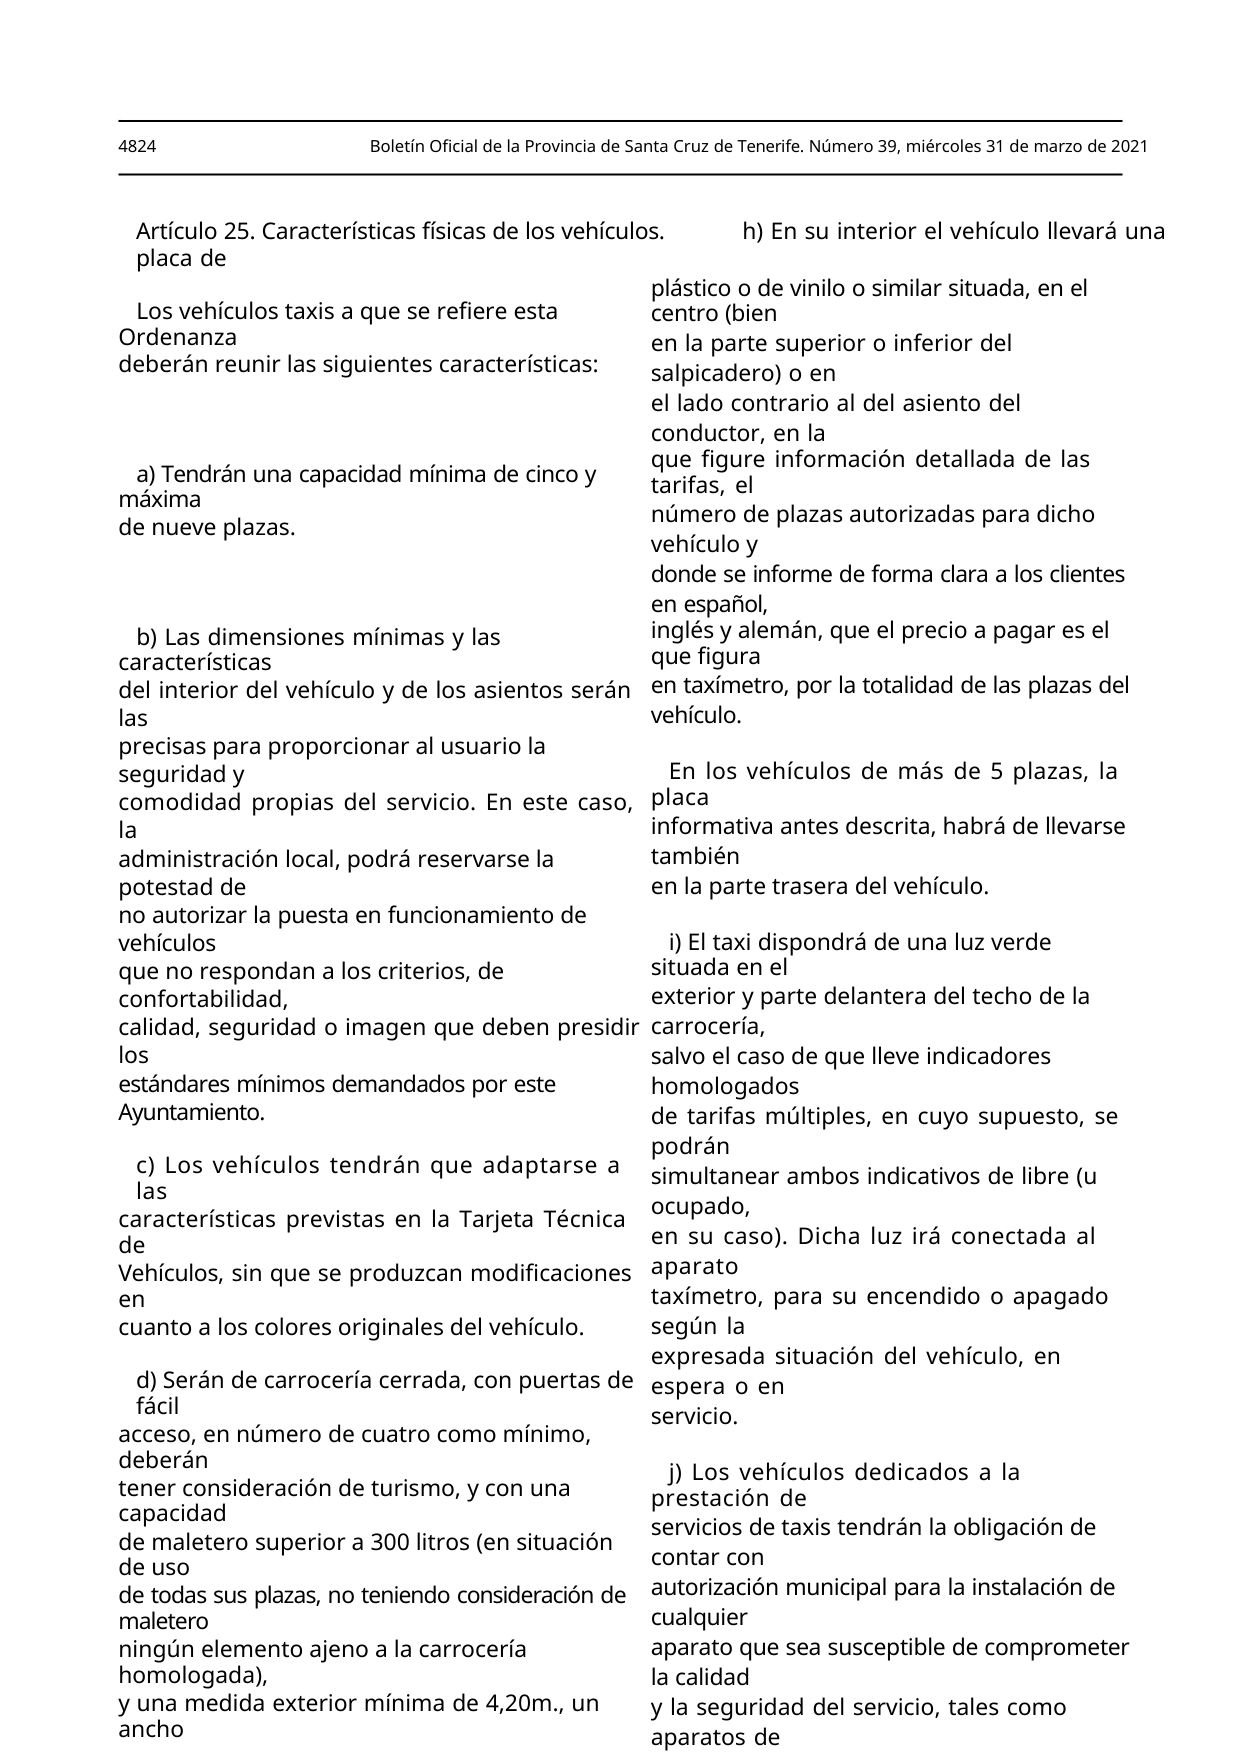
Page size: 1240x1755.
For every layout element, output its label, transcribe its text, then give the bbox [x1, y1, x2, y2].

text 4824 Boletín Oficial de la Provincia de Santa Cruz de Tenerife. Número 39, miércoles 31 de marzo de 2021 [1125, 136, 1229, 156]
table_cell [646, 1655, 651, 1751]
text Artículo 25. Características físicas de los vehículos. h) En su interior el vehículo llevará una placa de [1125, 218, 1229, 271]
table_cell inglés y alemán, que el precio a pagar es el que figura en taxímetro, por la totalidad de las plazas del vehículo. En los vehículos de más de 5 plazas, la placa informativa antes descrita, habrá de llevarse también en la parte trasera del vehículo. i) El taxi dispondrá de una luz verde situada en el exterior y parte delantera del techo de la carrocería, salvo el caso de que lleve indicadores homologados de tarifas múltiples, en cuyo supuesto, se podrán simultanear ambos indicativos de libre (u ocupado, en su caso). Dicha luz irá conectada al aparato taxímetro, para su encendido o apagado según la expresada situación del vehículo, en espera o en servicio. j) Los vehículos dedicados a la prestación de servicios de taxis tendrán la obligación de contar con autorización municipal para la instalación de cualquier aparato que sea susceptible de comprometer la calidad y la seguridad del servicio, tales como aparatos de [651, 618, 1130, 1751]
table_cell b) Las dimensiones mínimas y las características del interior del vehículo y de los asientos serán las precisas para proporcionar al usuario la seguridad y comodidad propias del servicio. En este caso, la administración local, podrá reservarse la potestad de no autorizar la puesta en funcionamiento de vehículos que no respondan a los criterios, de confortabilidad, calidad, seguridad o imagen que deben presidir los estándares mínimos demandados por este Ayuntamiento. c) Los vehículos tendrán que adaptarse a las características previstas en la Tarjeta Técnica de Vehículos, sin que se produzcan modificaciones en cuanto a los colores originales del vehículo. d) Serán de carrocería cerrada, con puertas de fácil acceso, en número de cuatro como mínimo, deberán tener consideración de turismo, y con una capacidad de maletero superior a 300 litros (en situación de uso de todas sus plazas, no teniendo consideración de maletero ningún elemento ajeno a la carrocería homologada), y una medida exterior mínima de 4,20m., un ancho exterior 1,70m., excepto para aquellos vehículos destinados al transporte adaptado a personas de movilidad reducida, que deberán cumplir con las condiciones de accesibilidad exigidas por la normativa que sea de aplicación. [118, 1655, 646, 1751]
